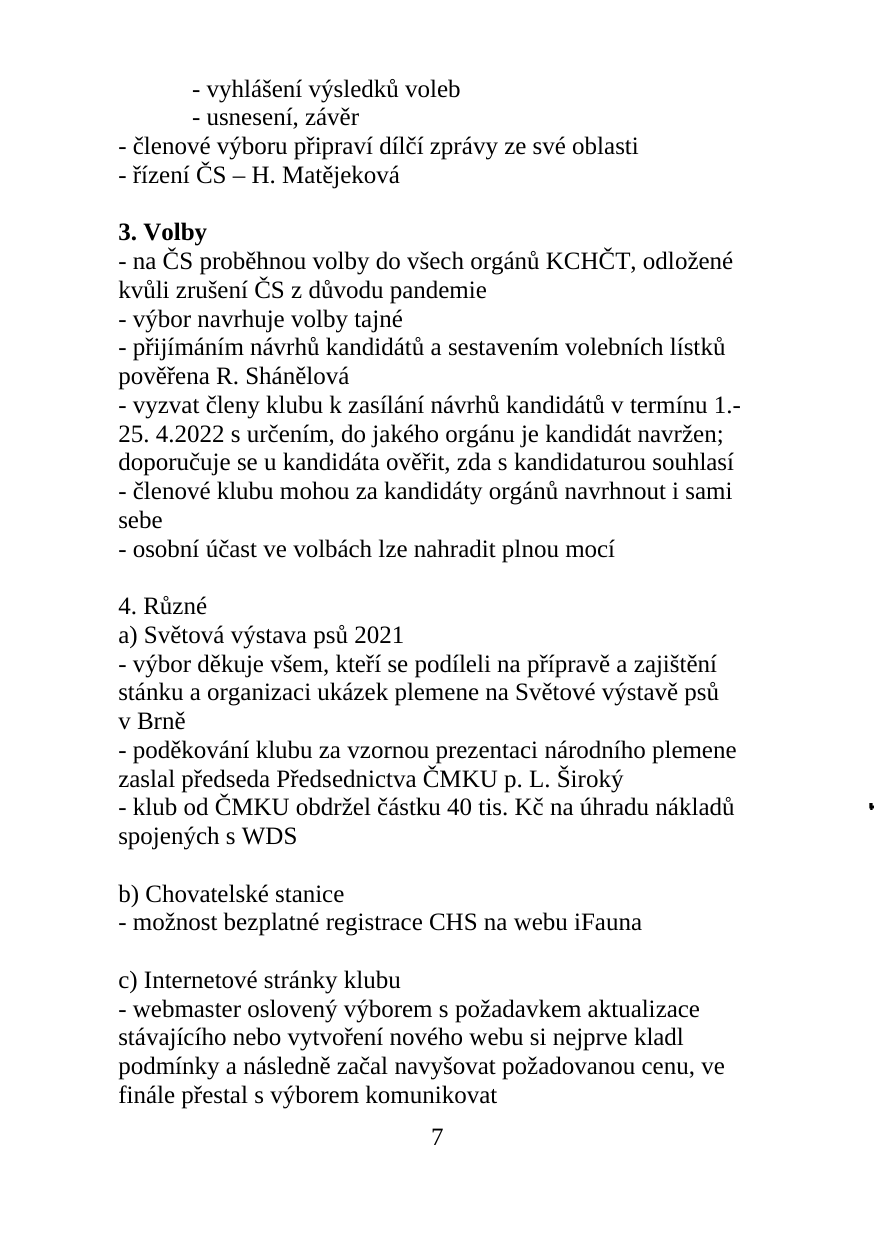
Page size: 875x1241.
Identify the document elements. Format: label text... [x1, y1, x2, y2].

text 4. Různé [118, 591, 756, 620]
text - výbor děkuje všem, kteří se podíleli na přípravě a zajištění stánku a organizaci ukázek plemene na Světové výstavě psů v Brně [118, 649, 756, 735]
text - osobní účast ve volbách lze nahradit plnou mocí [118, 534, 756, 562]
text - webmaster oslovený výborem s požadavkem aktualizace stávajícího nebo vytvoření nového webu si nejprve kladl podmínky a následně začal navyšovat požadovanou cenu, ve finále přestal s výborem komunikovat [118, 994, 756, 1109]
text - členové výboru připraví dílčí zprávy ze své oblasti [118, 131, 756, 160]
text - přijímáním návrhů kandidátů a sestavením volebních lístků pověřena R. Shánělová [118, 332, 756, 390]
text - vyhlášení výsledků voleb [118, 74, 756, 102]
text - členové klubu mohou za kandidáty orgánů navrhnout i sami sebe [118, 476, 756, 534]
text - možnost bezplatné registrace CHS na webu iFauna [118, 907, 756, 936]
text - výbor navrhuje volby tajné [118, 304, 756, 332]
text a) Světová výstava psů 2021 [118, 620, 756, 649]
text - řízení ČS – H. Matějeková [118, 160, 756, 189]
text - usnesení, závěr [118, 102, 756, 131]
text - klub od ČMKU obdržel částku 40 tis. Kč na úhradu nákladů spojených s WDS [118, 792, 756, 850]
text - poděkování klubu za vzornou prezentaci národního plemene zaslal předseda Předsednictva ČMKU p. L. Široký [118, 735, 756, 792]
text 3. Volby [118, 217, 756, 246]
text - vyzvat členy klubu k zasílání návrhů kandidátů v termínu 1.-25. 4.2022 s určením, do jakého orgánu je kandidát navržen; doporučuje se u kandidáta ověřit, zda s kandidaturou souhlasí [118, 390, 756, 476]
text - na ČS proběhnou volby do všech orgánů KCHČT, odložené kvůli zrušení ČS z důvodu pandemie [118, 246, 756, 304]
text b) Chovatelské stanice [118, 879, 756, 907]
text c) Internetové stránky klubu [118, 965, 756, 994]
